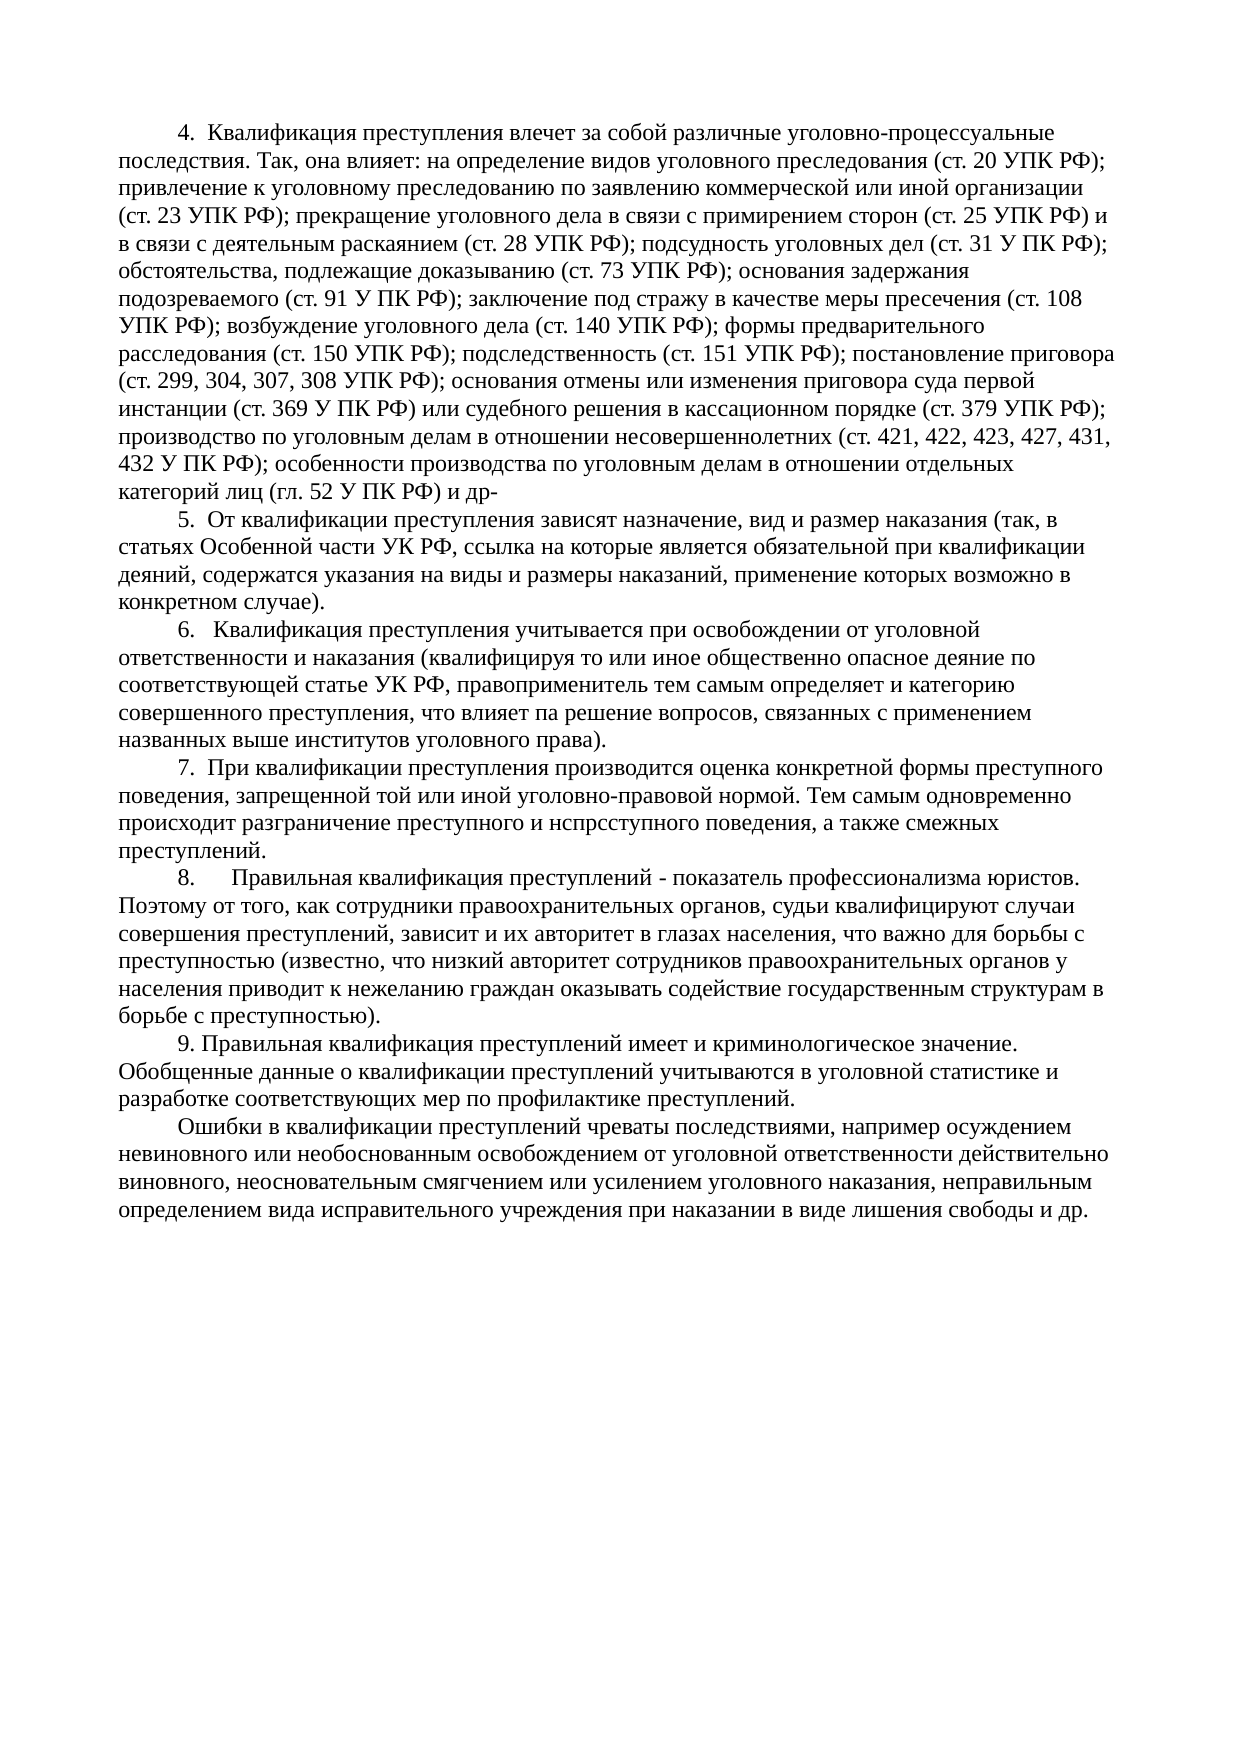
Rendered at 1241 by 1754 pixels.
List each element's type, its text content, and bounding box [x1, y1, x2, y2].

text 7. При квалификации преступления производится оценка конкретной формы преступного поведения, запрещенной той или иной уголовно-правовой нормой. Тем самым одновременно происходит разграничение преступного и нспрсступного поведения, а также смежных преступлений. [118, 753, 1122, 863]
text 8. Правильная квалификация преступлений - показатель профессионализма юристов. Поэтому от того, как сотрудники правоохранительных органов, судьи квалифицируют случаи совершения преступлений, зависит и их авторитет в глазах населения, что важно для борьбы с преступностью (известно, что низкий авторитет сотрудников правоохранительных органов у населения приводит к нежеланию граждан оказывать содействие государственным структурам в борьбе с преступностью). [118, 863, 1122, 1029]
text 9. Правильная квалификация преступлений имеет и криминологическое значение. Обобщенные данные о квалификации преступлений учитываются в уголовной статистике и разработке соответствующих мер по профилактике преступлений. [118, 1029, 1122, 1112]
text 4. Квалификация преступления влечет за собой различные уголовно-процессуальные последствия. Так, она влияет: на определение видов уголовного преследования (ст. 20 УПК РФ); привлечение к уголовному преследованию по заявлению коммерческой или иной организации (ст. 23 УПК РФ); прекращение уголовного дела в связи с примирением сторон (ст. 25 УПК РФ) и в связи с деятельным раскаянием (ст. 28 УПК РФ); подсудность уголовных дел (ст. 31 У ПК РФ); обстоятельства, подлежащие доказыванию (ст. 73 УПК РФ); основания задержания подозреваемого (ст. 91 У ПК РФ); заключение под стражу в качестве меры пресечения (ст. 108 УПК РФ); возбуждение уголовного дела (ст. 140 УПК РФ); формы предварительного расследования (ст. 150 УПК РФ); подследственность (ст. 151 УПК РФ); постановление приговора (ст. 299, 304, 307, 308 УПК РФ); основания отмены или изменения приговора суда первой инстанции (ст. 369 У ПК РФ) или судебного решения в кассационном порядке (ст. 379 УПК РФ); производство по уголовным делам в отношении несовершеннолетних (ст. 421, 422, 423, 427, 431, 432 У ПК РФ); особенности производства по уголовным делам в отношении отдельных категорий лиц (гл. 52 У ПК РФ) и др- [118, 118, 1122, 504]
text 6. Квалификация преступления учитывается при освобождении от уголовной ответственности и наказания (квалифицируя то или иное общественно опасное деяние по соответствующей статье УК РФ, правоприменитель тем самым определяет и категорию совершенного преступления, что влияет па решение вопросов, связанных с применением названных выше институтов уголовного права). [118, 615, 1122, 753]
text Ошибки в квалификации преступлений чреваты последствиями, например осуждением невиновного или необоснованным освобождением от уголовной ответственности действительно виновного, неосновательным смягчением или усилением уголовного наказания, неправильным определением вида исправительного учреждения при наказании в виде лишения свободы и др. [118, 1112, 1122, 1222]
text 5. От квалификации преступления зависят назначение, вид и размер наказания (так, в статьях Особенной части УК РФ, ссылка на которые является обязательной при квалификации деяний, содержатся указания на виды и размеры наказаний, применение которых возможно в конкретном случае). [118, 504, 1122, 615]
